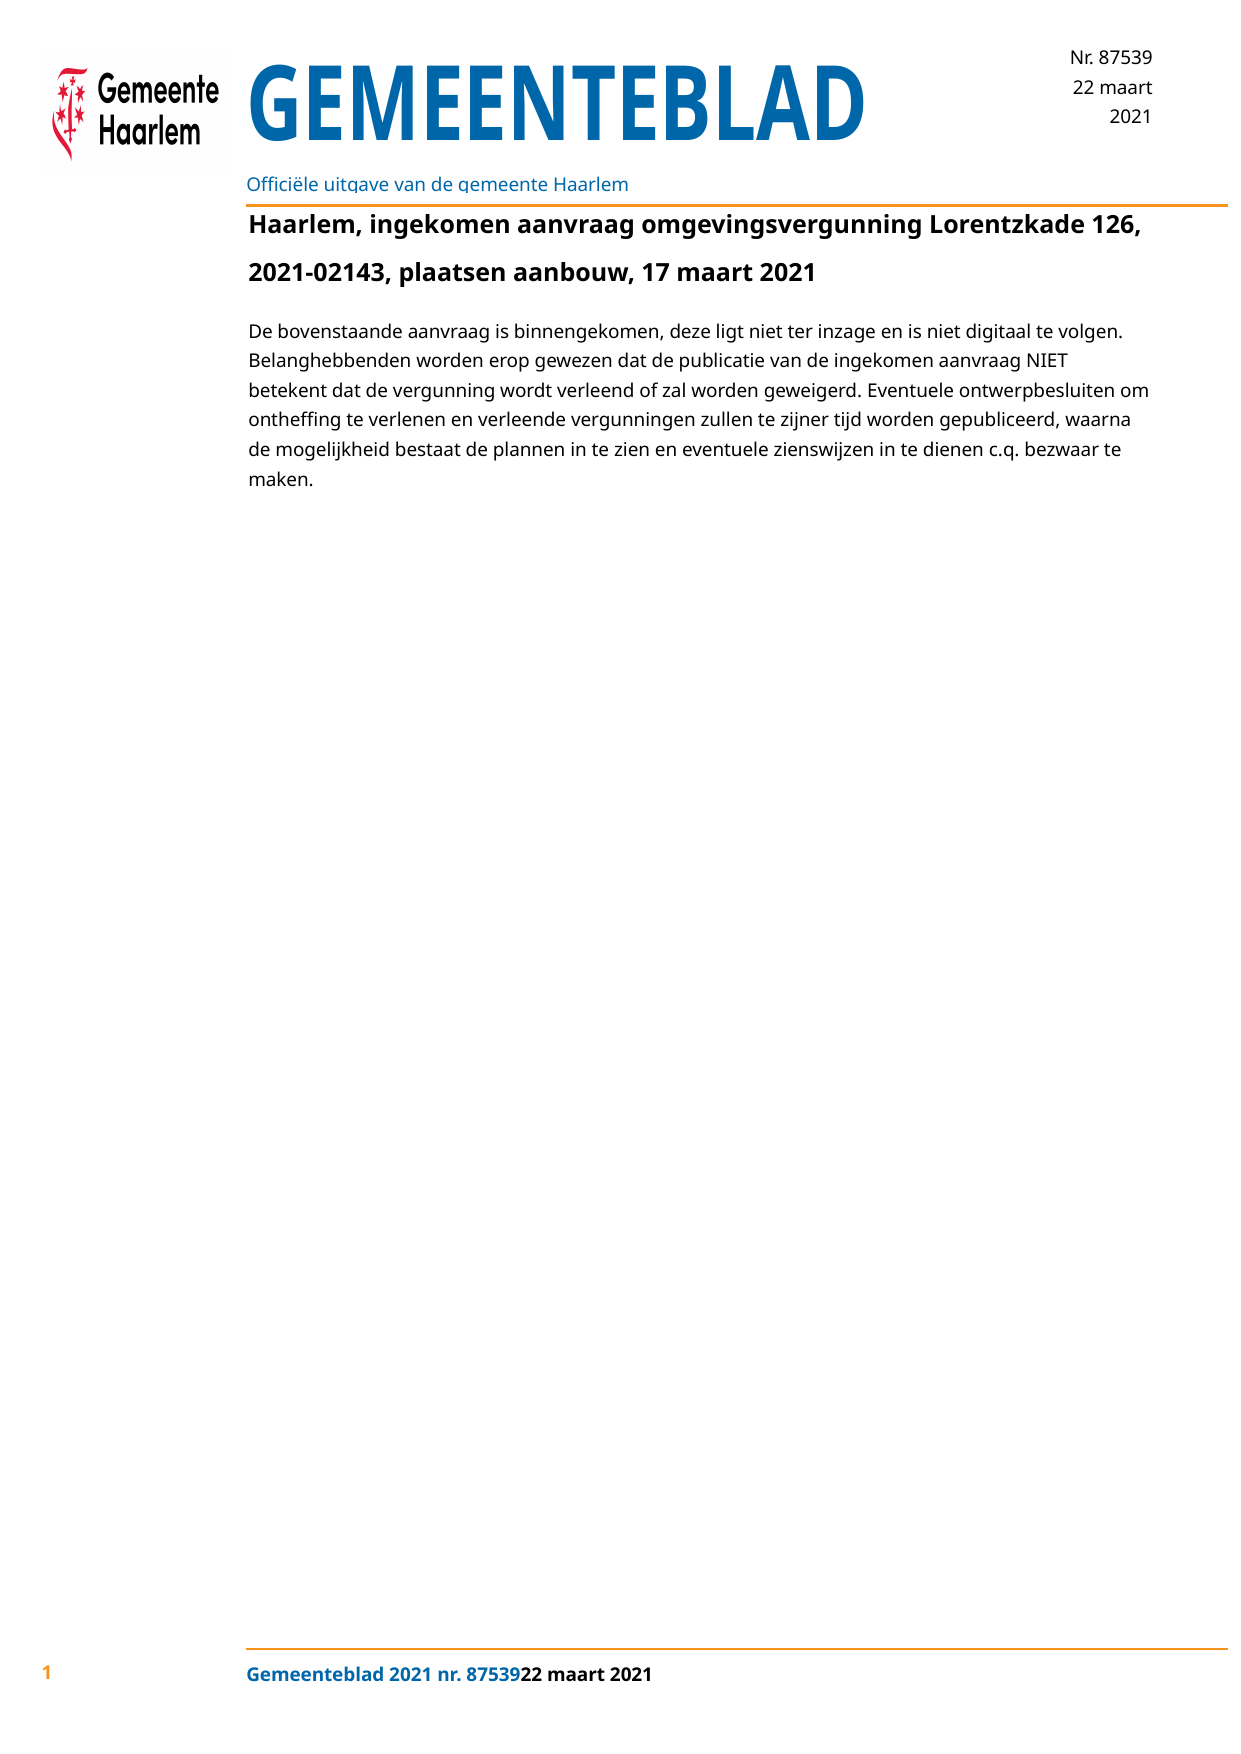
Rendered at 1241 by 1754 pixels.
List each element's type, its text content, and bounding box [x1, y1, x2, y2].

picture [41, 47, 231, 172]
text Haarlem, ingekomen aanvraag omgevingsvergunning Lorentzkade 126, 2021-02143, plaatsen aanbouw, 17 maart 2021 [248, 207, 1152, 288]
text De bovenstaande aanvraag is binnengekomen, deze ligt niet ter inzage en is niet digitaal te volgen. Belanghebbenden worden erop gewezen dat de publicatie van de ingekomen aanvraag NIET betekent dat de vergunning wordt verleend of zal worden geweigerd. Eventuele ontwerpbesluiten om ontheffing te verlenen en verleende vergunningen zullen te zijner tijd worden gepubliceerd, waarna de mogelijkheid bestaat de plannen in te zien en eventuele zienswijzen in te dienen c.q. bezwaar te maken. [248, 318, 1152, 492]
